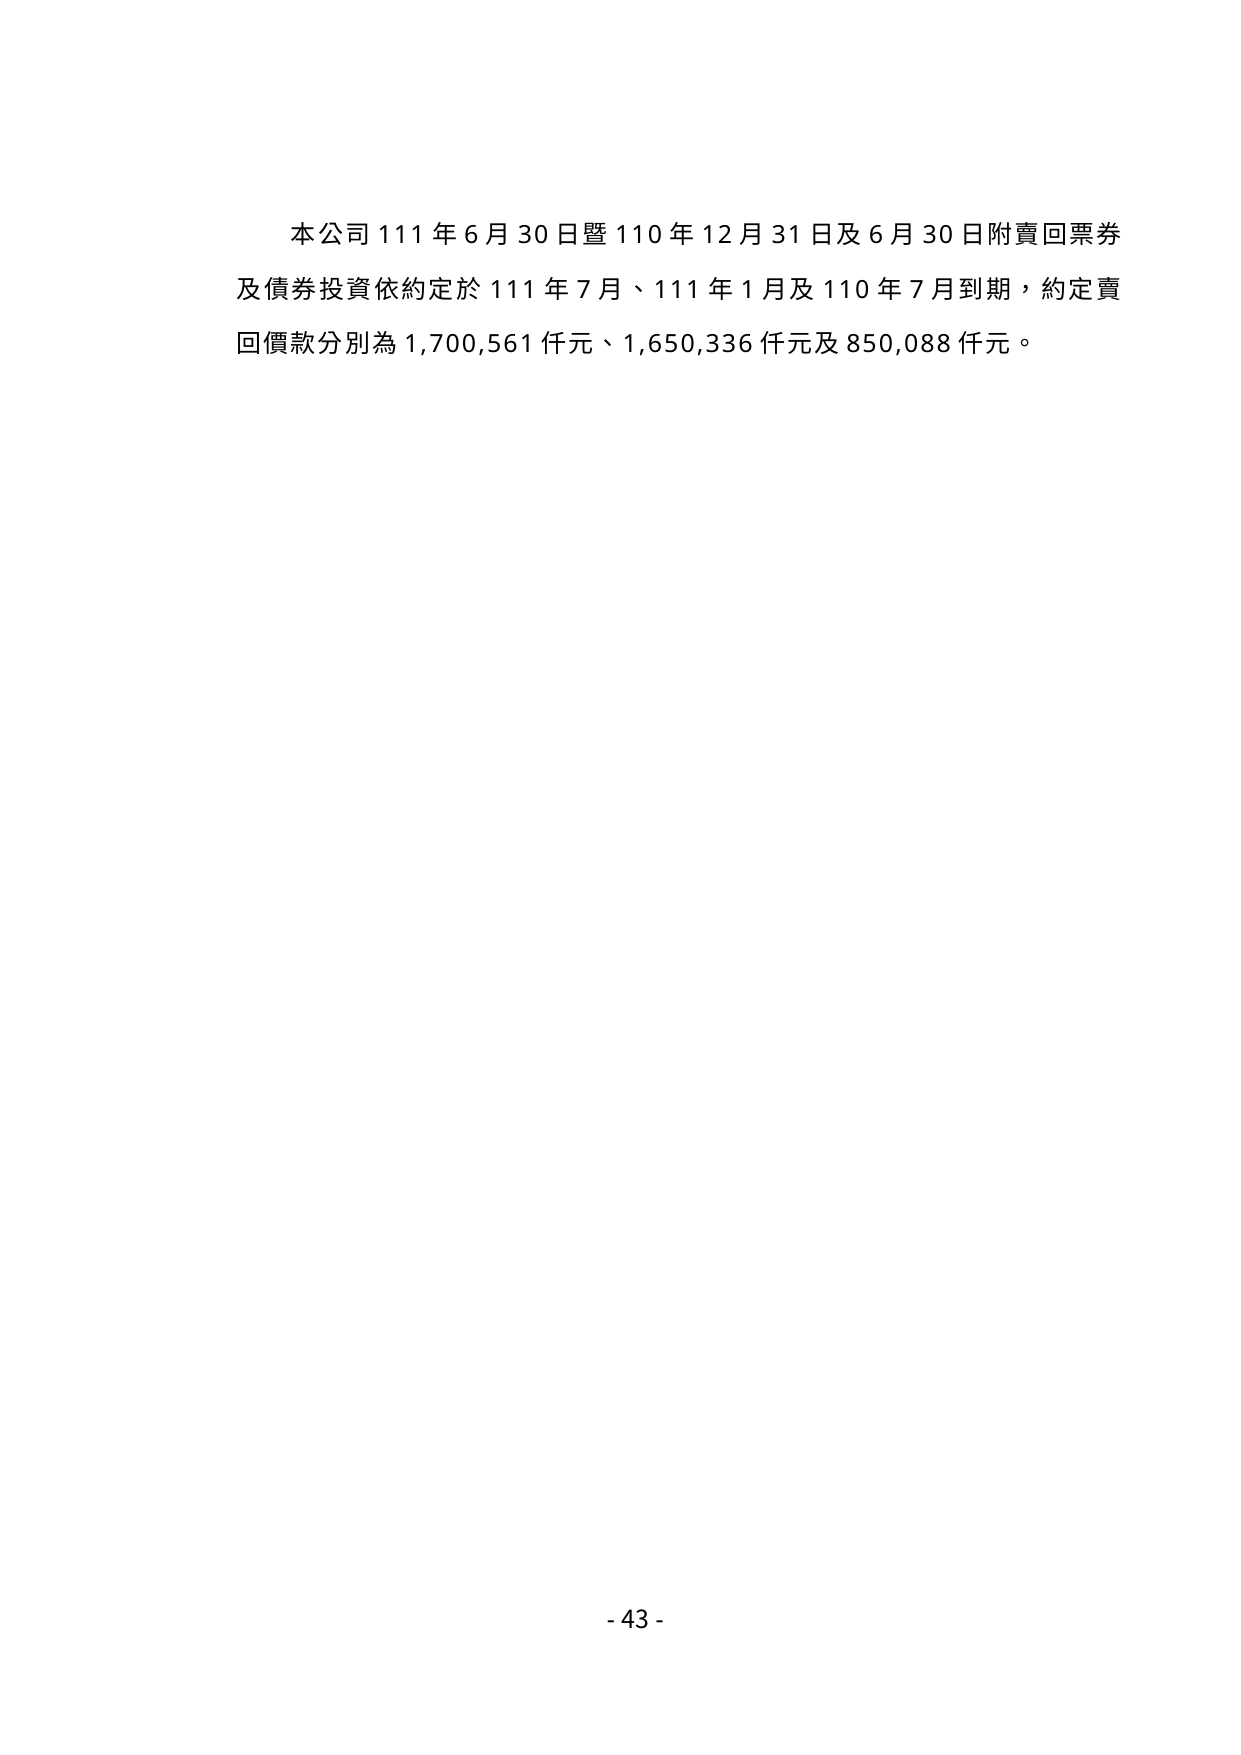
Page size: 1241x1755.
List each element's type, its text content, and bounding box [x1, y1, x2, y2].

text 本公司111年6月30日暨110年12月31日及6月30日附賣回票券及債券投資依約定於111年7月、111年1月及110年7月到期，約定賣回價款分別為1,700,561仟元、1,650,336仟元及850,088仟元。 [236, 215, 1122, 360]
